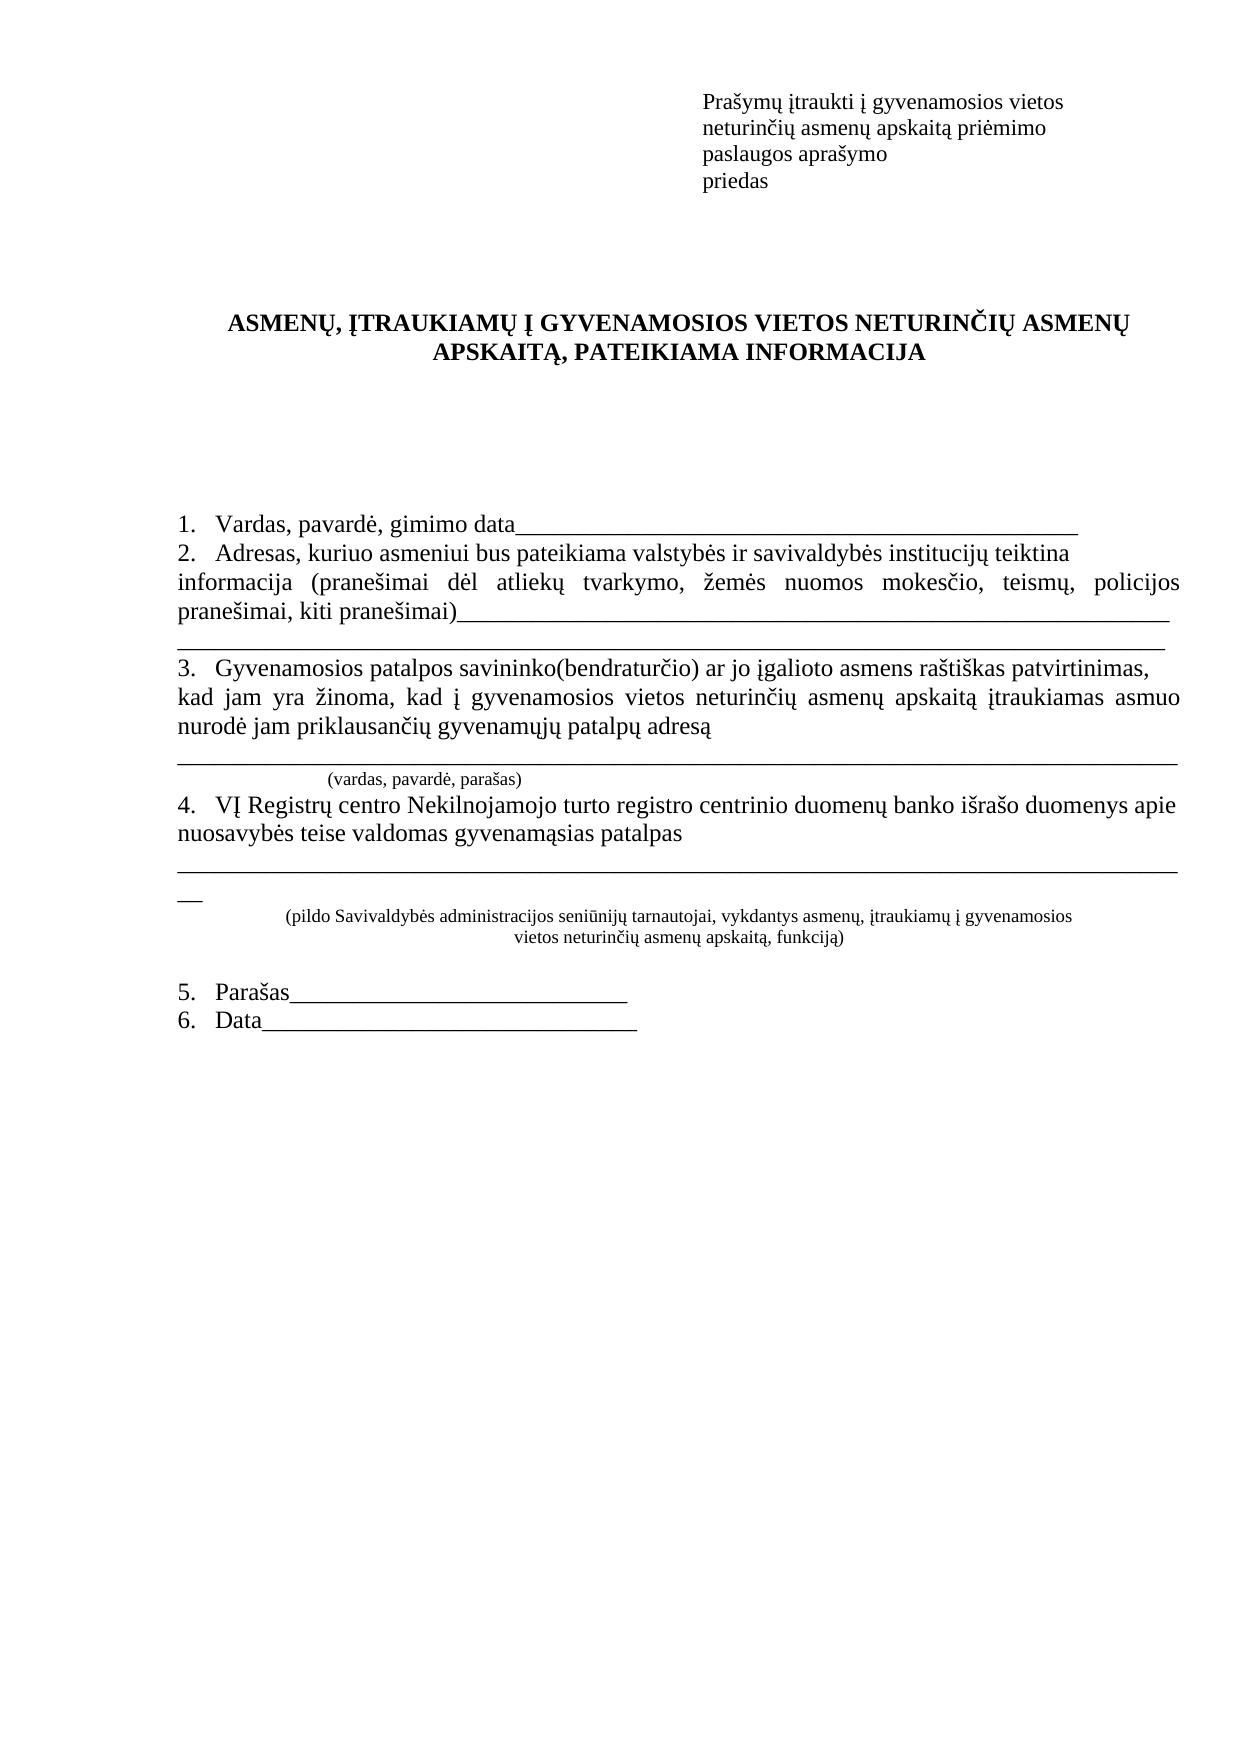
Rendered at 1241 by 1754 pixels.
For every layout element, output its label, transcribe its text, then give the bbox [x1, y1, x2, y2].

text 3. Gyvenamosios patalpos savininko(bendraturčio) ar jo įgalioto asmens raštiškas patvirtinimas, [177, 653, 1181, 682]
text APSKAITĄ, PATEIKIAMA INFORMACIJA [177, 337, 1181, 366]
text ________________________________________________________________________________ [177, 739, 1181, 768]
text 1. Vardas, pavardė, gimimo data_____________________________________________ [177, 509, 1181, 538]
text 6. Data______________________________ [177, 1005, 1181, 1034]
text nuosavybės teise valdomas gyvenamąsias patalpas [177, 818, 1181, 847]
text (pildo Savivaldybės administracijos seniūnijų tarnautojai, vykdantys asmenų, įtraukiamų į gyvenamosios [177, 905, 1181, 926]
text vietos neturinčių asmenų apskaitą, funkciją) [177, 926, 1181, 948]
text _______________________________________________________________________________ [133, 624, 1181, 653]
text paslaugos aprašymo [627, 141, 1181, 167]
text __________________________________________________________________________________ [177, 847, 1181, 905]
text 2. Adresas, kuriuo asmeniui bus pateikiama valstybės ir savivaldybės institucijų teiktina [177, 538, 1181, 567]
text kad jam yra žinoma, kad į gyvenamosios vietos neturinčių asmenų apskaitą įtraukiamas asmuo nurodė jam priklausančių gyvenamųjų patalpų adresą [177, 682, 1181, 739]
text Prašymų įtraukti į gyvenamosios vietos [627, 88, 1181, 114]
text informacija (pranešimai dėl atliekų tvarkymo, žemės nuomos mokesčio, teismų, policijos pranešimai, kiti pranešimai)_________________________________________________________ [177, 567, 1181, 624]
text (vardas, pavardė, parašas) [177, 768, 1181, 790]
text ASMENŲ, ĮTRAUKIAMŲ Į GYVENAMOSIOS VIETOS NETURINČIŲ ASMENŲ [177, 308, 1181, 337]
text 4. VĮ Registrų centro Nekilnojamojo turto registro centrinio duomenų banko išrašo duomenys apie [177, 790, 1181, 818]
text neturinčių asmenų apskaitą priėmimo [627, 114, 1181, 141]
text 5. Parašas___________________________ [177, 977, 1181, 1005]
text priedas [627, 167, 1181, 193]
